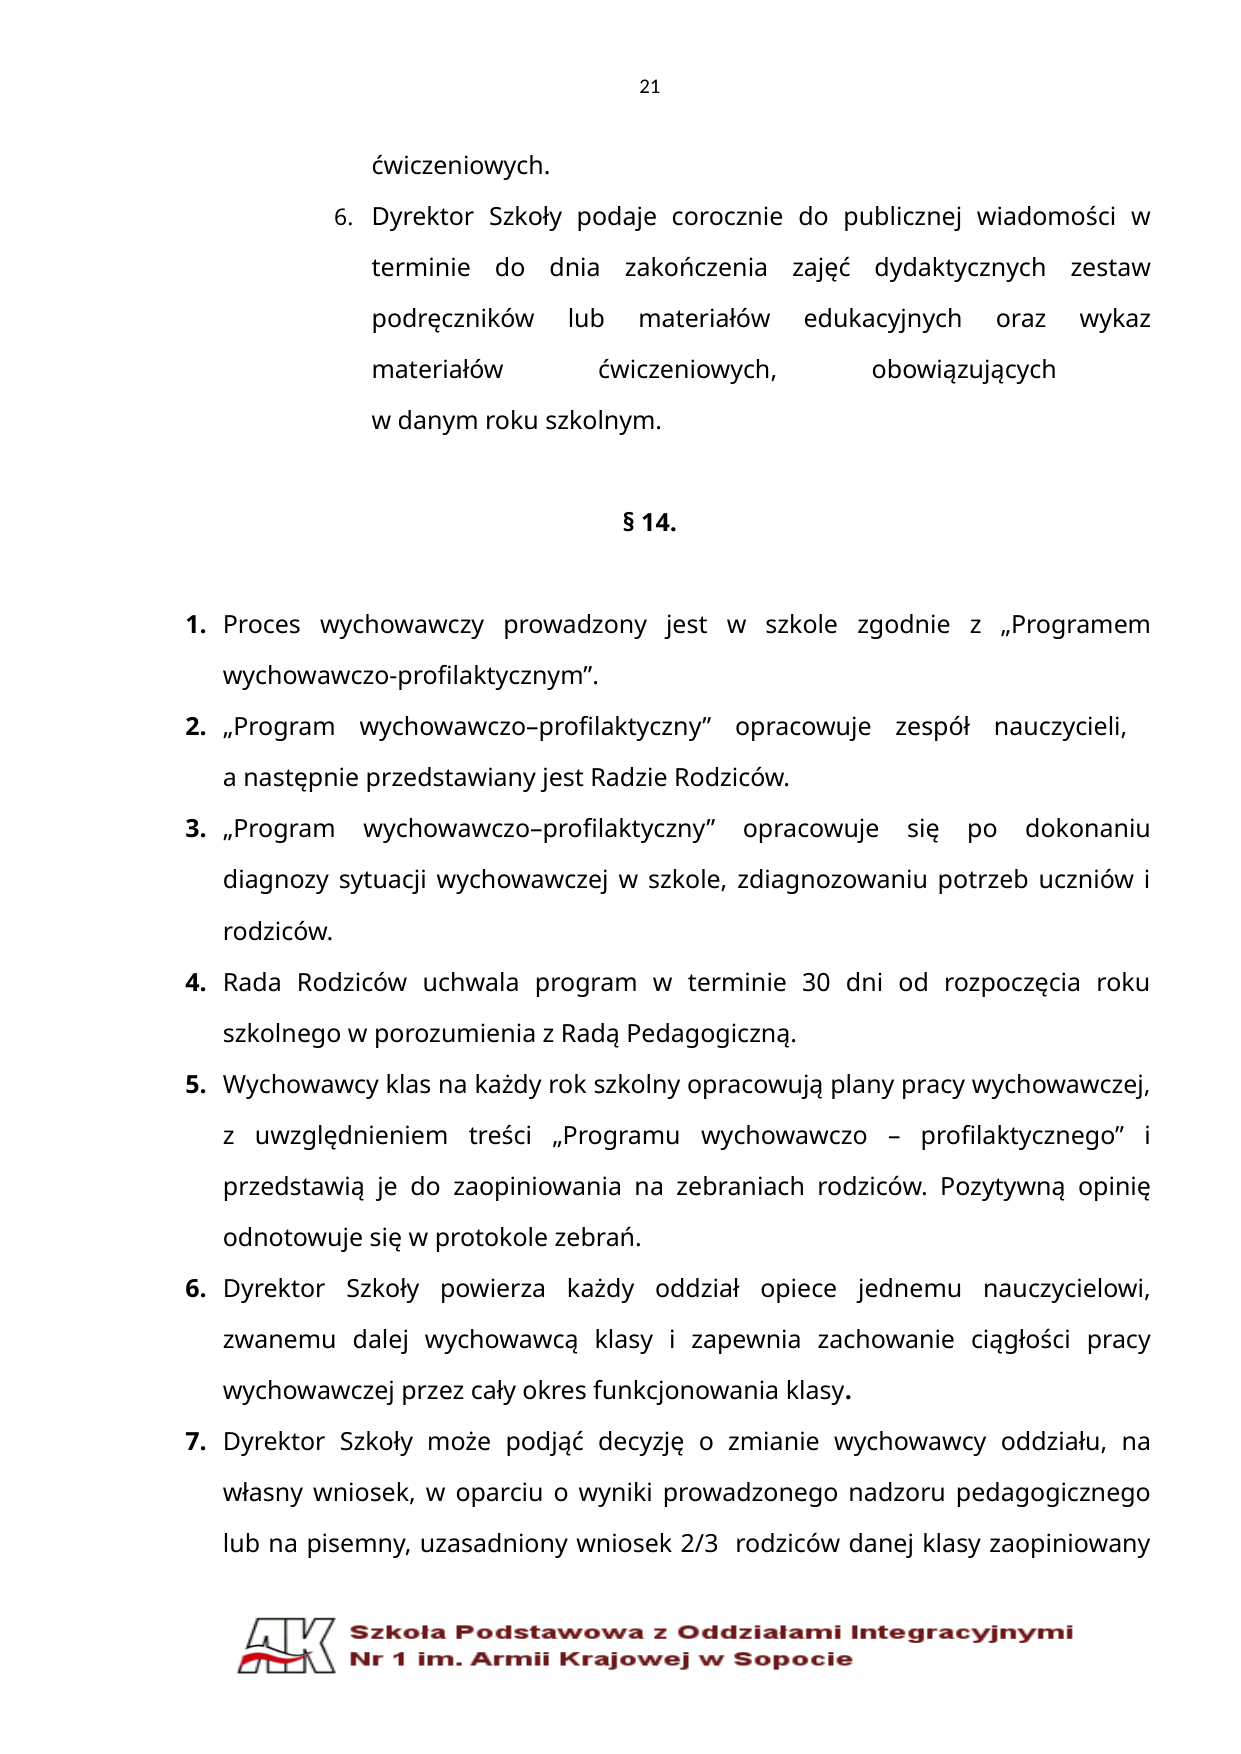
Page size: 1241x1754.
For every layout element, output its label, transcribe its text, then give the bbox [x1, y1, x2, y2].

list Rada Rodziców uchwala program w terminie 30 dni od rozpoczęcia roku szkolnego w porozumienia z Radą Pedagogiczną. [185, 964, 1152, 1049]
list Dyrektor Szkoły powierza każdy oddział opiece jednemu nauczycielowi, zwanemu dalej wychowawcą klasy i zapewnia zachowanie ciągłości pracy wychowawczej przez cały okres funkcjonowania klasy. [185, 1271, 1152, 1407]
list „Program wychowawczo–profilaktyczny” opracowuje się po dokonaniu diagnozy sytuacji wychowawczej w szkole, zdiagnozowaniu potrzeb uczniów i rodziców. [185, 811, 1152, 947]
list „Program wychowawczo–profilaktyczny” opracowuje zespół nauczycieli, a następnie przedstawiany jest Radzie Rodziców. [185, 709, 1152, 794]
picture [236, 1611, 1122, 1680]
list Dyrektor Szkoły może podjąć decyzję o zmianie wychowawcy oddziału, na własny wniosek, w oparciu o wyniki prowadzonego nadzoru pedagogicznego lub na pisemny, uzasadniony wniosek 2/3 rodziców danej klasy zaopiniowany [185, 1424, 1152, 1560]
list Dyrektor Szkoły podaje corocznie do publicznej wiadomości w terminie do dnia zakończenia zajęć dydaktycznych zestaw podręczników lub materiałów edukacyjnych oraz wykaz materiałów ćwiczeniowych, obowiązujących w danym roku szkolnym. [334, 199, 1152, 437]
list ćwiczeniowych. [334, 148, 1152, 182]
text § 14. [148, 505, 1152, 539]
list Proces wychowawczy prowadzony jest w szkole zgodnie z „Programem wychowawczo-profilaktycznym”. [185, 607, 1152, 692]
list Wychowawcy klas na każdy rok szkolny opracowują plany pracy wychowawczej, z uwzględnieniem treści „Programu wychowawczo – profilaktycznego” i przedstawią je do zaopiniowania na zebraniach rodziców. Pozytywną opinię odnotowuje się w protokole zebrań. [185, 1066, 1152, 1253]
